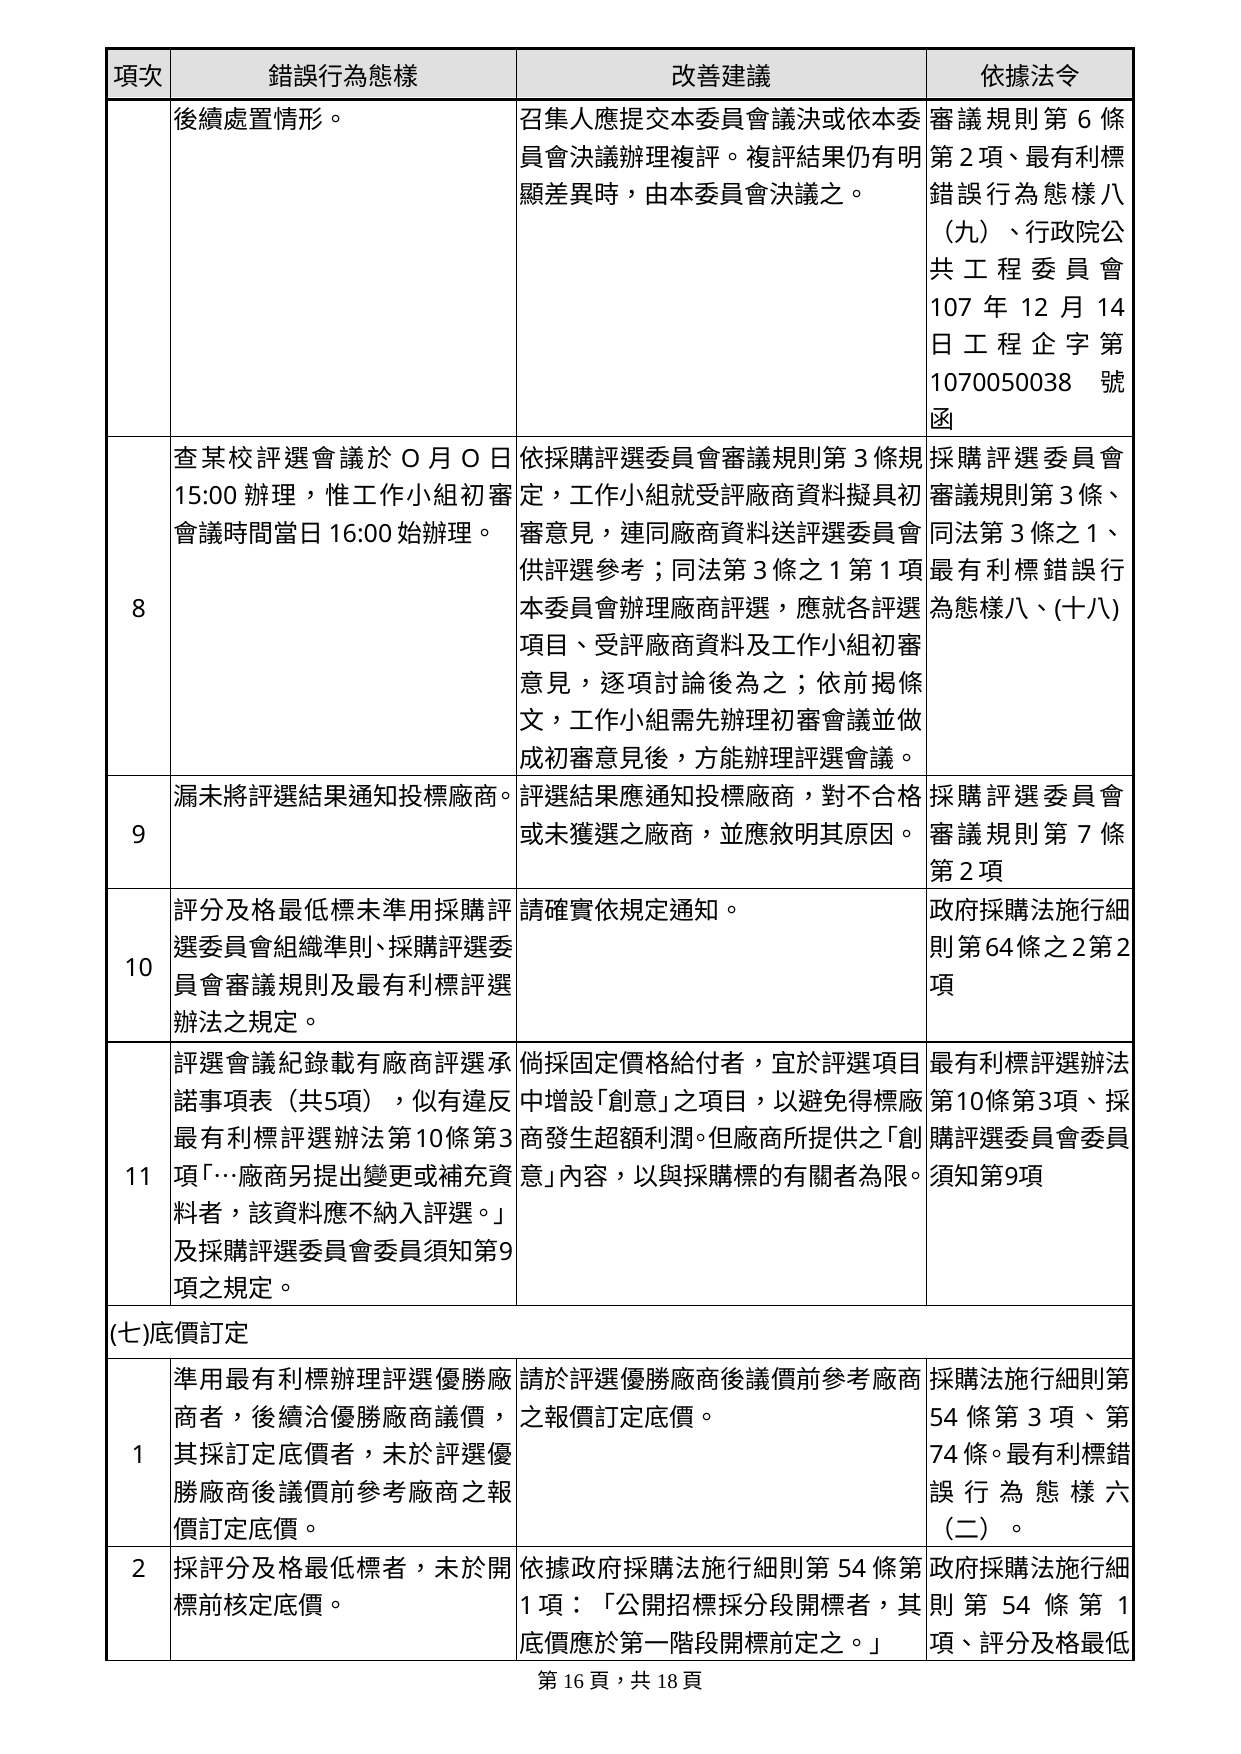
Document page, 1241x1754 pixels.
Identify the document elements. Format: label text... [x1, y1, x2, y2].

table_cell 依採購評選委員會審議規則第3條規定，工作小組就受評廠商資料擬具初審意見，連同廠商資料送評選委員會供評選參考；同法第3條之1第1項本委員會辦理廠商評選，應就各評選項目、受評廠商資料及工作小組初審意見，逐項討論後為之；依前揭條文，工作小組需先辦理初審會議並做成初審意見後，方能辦理評選會議。 [517, 437, 926, 774]
table_cell 11 [108, 1043, 170, 1305]
table_cell 查某校評選會議於O月O日15:00辦理，惟工作小組初審會議時間當日16:00始辦理。 [171, 437, 516, 774]
table_header 改善建議 [517, 50, 926, 97]
table_cell 2 [108, 1547, 170, 1659]
table_cell 1 [108, 1359, 170, 1546]
table_cell 9 [108, 776, 170, 888]
table_cell 政府採購法施行細則第64條之2第2項 [927, 889, 1132, 1041]
table_cell 倘採固定價格給付者，宜於評選項目中增設「創意」之項目，以避免得標廠商發生超額利潤。但廠商所提供之「創意」內容，以與採購標的有關者為限。 [517, 1043, 926, 1305]
table_cell 召集人應提交本委員會議決或依本委員會決議辦理複評。複評結果仍有明顯差異時，由本委員會決議之。 [517, 101, 926, 436]
table_cell 請確實依規定通知。 [517, 889, 926, 1041]
table_cell 採購評選委員會審議規則第7條第2項 [927, 776, 1132, 888]
table_cell [108, 101, 170, 436]
table_cell 後續處置情形。 [171, 101, 516, 436]
table_cell 準用最有利標辦理評選優勝廠商者，後續洽優勝廠商議價，其採訂定底價者，未於評選優勝廠商後議價前參考廠商之報價訂定底價。 [171, 1359, 516, 1546]
table_cell 請於評選優勝廠商後議價前參考廠商之報價訂定底價。 [517, 1359, 926, 1546]
table_cell 10 [108, 889, 170, 1041]
table_header 錯誤行為態樣 [171, 50, 516, 97]
table_cell 採購評選委員會審議規則第3條、同法第3條之1、最有利標錯誤行為態樣八、(十八) [927, 437, 1132, 774]
table_header 依據法令 [927, 50, 1132, 97]
table_cell 8 [108, 437, 170, 774]
table_cell 依據政府採購法施行細則第54條第1項：「公開招標採分段開標者，其底價應於第一階段開標前定之。」 [517, 1547, 926, 1659]
table_cell 審議規則第6條第2項、最有利標錯誤行為態樣八（九）、行政院公共工程委員會107年12月14日工程企字第1070050038號函 [927, 101, 1132, 436]
table_cell 政府採購法施行細則第54條第1項、評分及格最低 [927, 1547, 1132, 1659]
table_header 項次 [108, 50, 170, 97]
table_cell 評選會議紀錄載有廠商評選承諾事項表（共5項），似有違反最有利標評選辦法第10條第3項「…廠商另提出變更或補充資料者，該資料應不納入評選。」及採購評選委員會委員須知第9項之規定。 [171, 1043, 516, 1305]
table_cell 評選結果應通知投標廠商，對不合格或未獲選之廠商，並應敘明其原因。 [517, 776, 926, 888]
table_cell 評分及格最低標未準用採購評選委員會組織準則、採購評選委員會審議規則及最有利標評選辦法之規定。 [171, 889, 516, 1041]
table_cell 採購法施行細則第54條第3項、第74條。最有利標錯誤行為態樣六（二）。 [927, 1359, 1132, 1546]
table_cell 採評分及格最低標者，未於開標前核定底價。 [171, 1547, 516, 1659]
table_cell 最有利標評選辦法第10條第3項、採購評選委員會委員須知第9項 [927, 1043, 1132, 1305]
table_cell (七)底價訂定 [108, 1306, 1132, 1357]
table_cell 漏未將評選結果通知投標廠商。 [171, 776, 516, 888]
